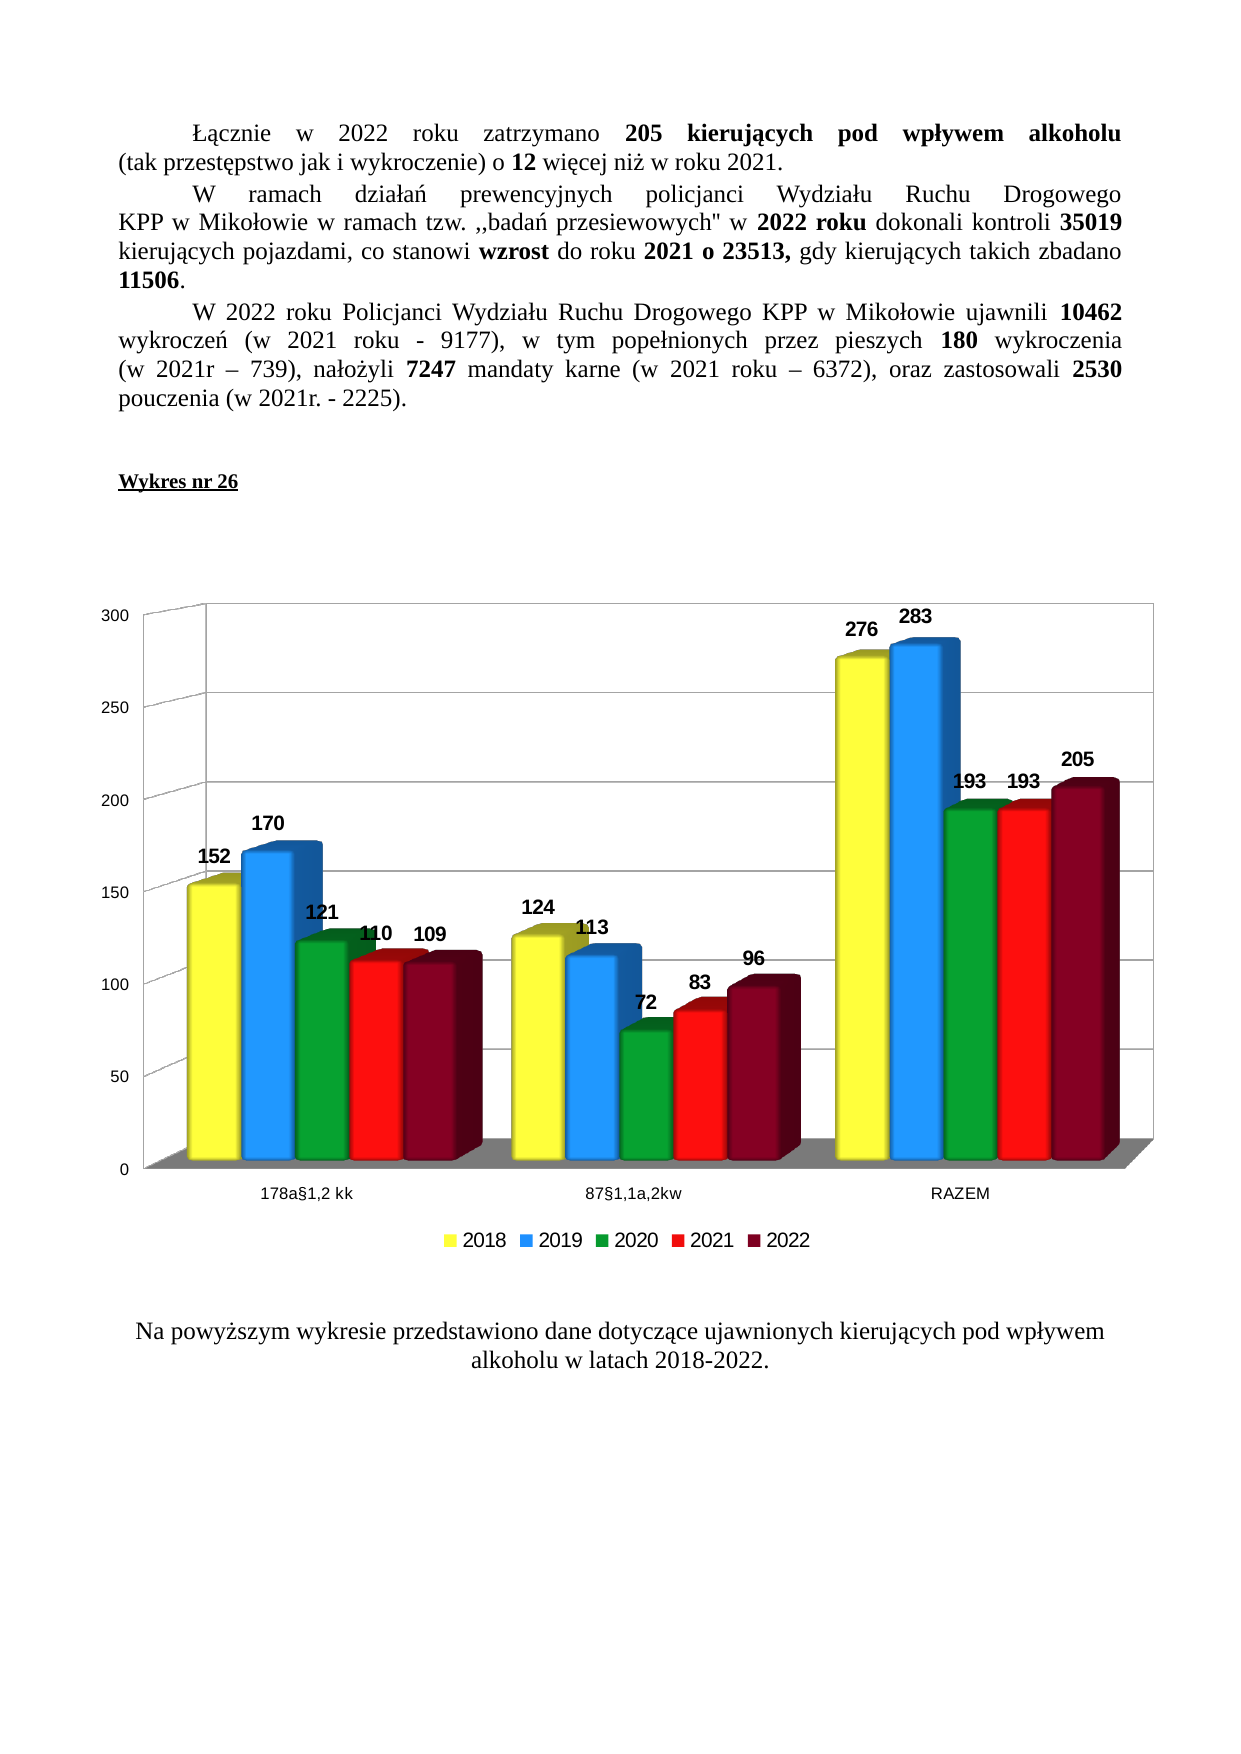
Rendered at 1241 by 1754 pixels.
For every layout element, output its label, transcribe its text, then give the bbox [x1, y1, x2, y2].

text Na powyższym wykresie przedstawiono dane dotyczące ujawnionych kierujących pod wpływem alkoholu w latach 2018-2022. [118, 1316, 1122, 1373]
text W 2022 roku Policjanci Wydziału Ruchu Drogowego KPP w Mikołowie ujawnili 10462 wykroczeń (w 2021 roku - 9177), w tym popełnionych przez pieszych 180 wykroczenia (w 2021r – 739), nałożyli 7247 mandaty karne (w 2021 roku – 6372), oraz zastosowali 2530 pouczenia (w 2021r. - 2225). [118, 297, 1122, 412]
text Wykres nr 26 [118, 468, 1122, 493]
text W ramach działań prewencyjnych policjanci Wydziału Ruchu Drogowego KPP w Mikołowie w ramach tzw. ,,badań przesiewowych'' w 2022 roku dokonali kontroli 35019 kierujących pojazdami, co stanowi wzrost do roku 2021 o 23513, gdy kierujących takich zbadano 11506. [118, 179, 1122, 294]
text Łącznie w 2022 roku zatrzymano 205 kierujących pod wpływem alkoholu (tak przestępstwo jak i wykroczenie) o 12 więcej niż w roku 2021. [118, 118, 1122, 176]
